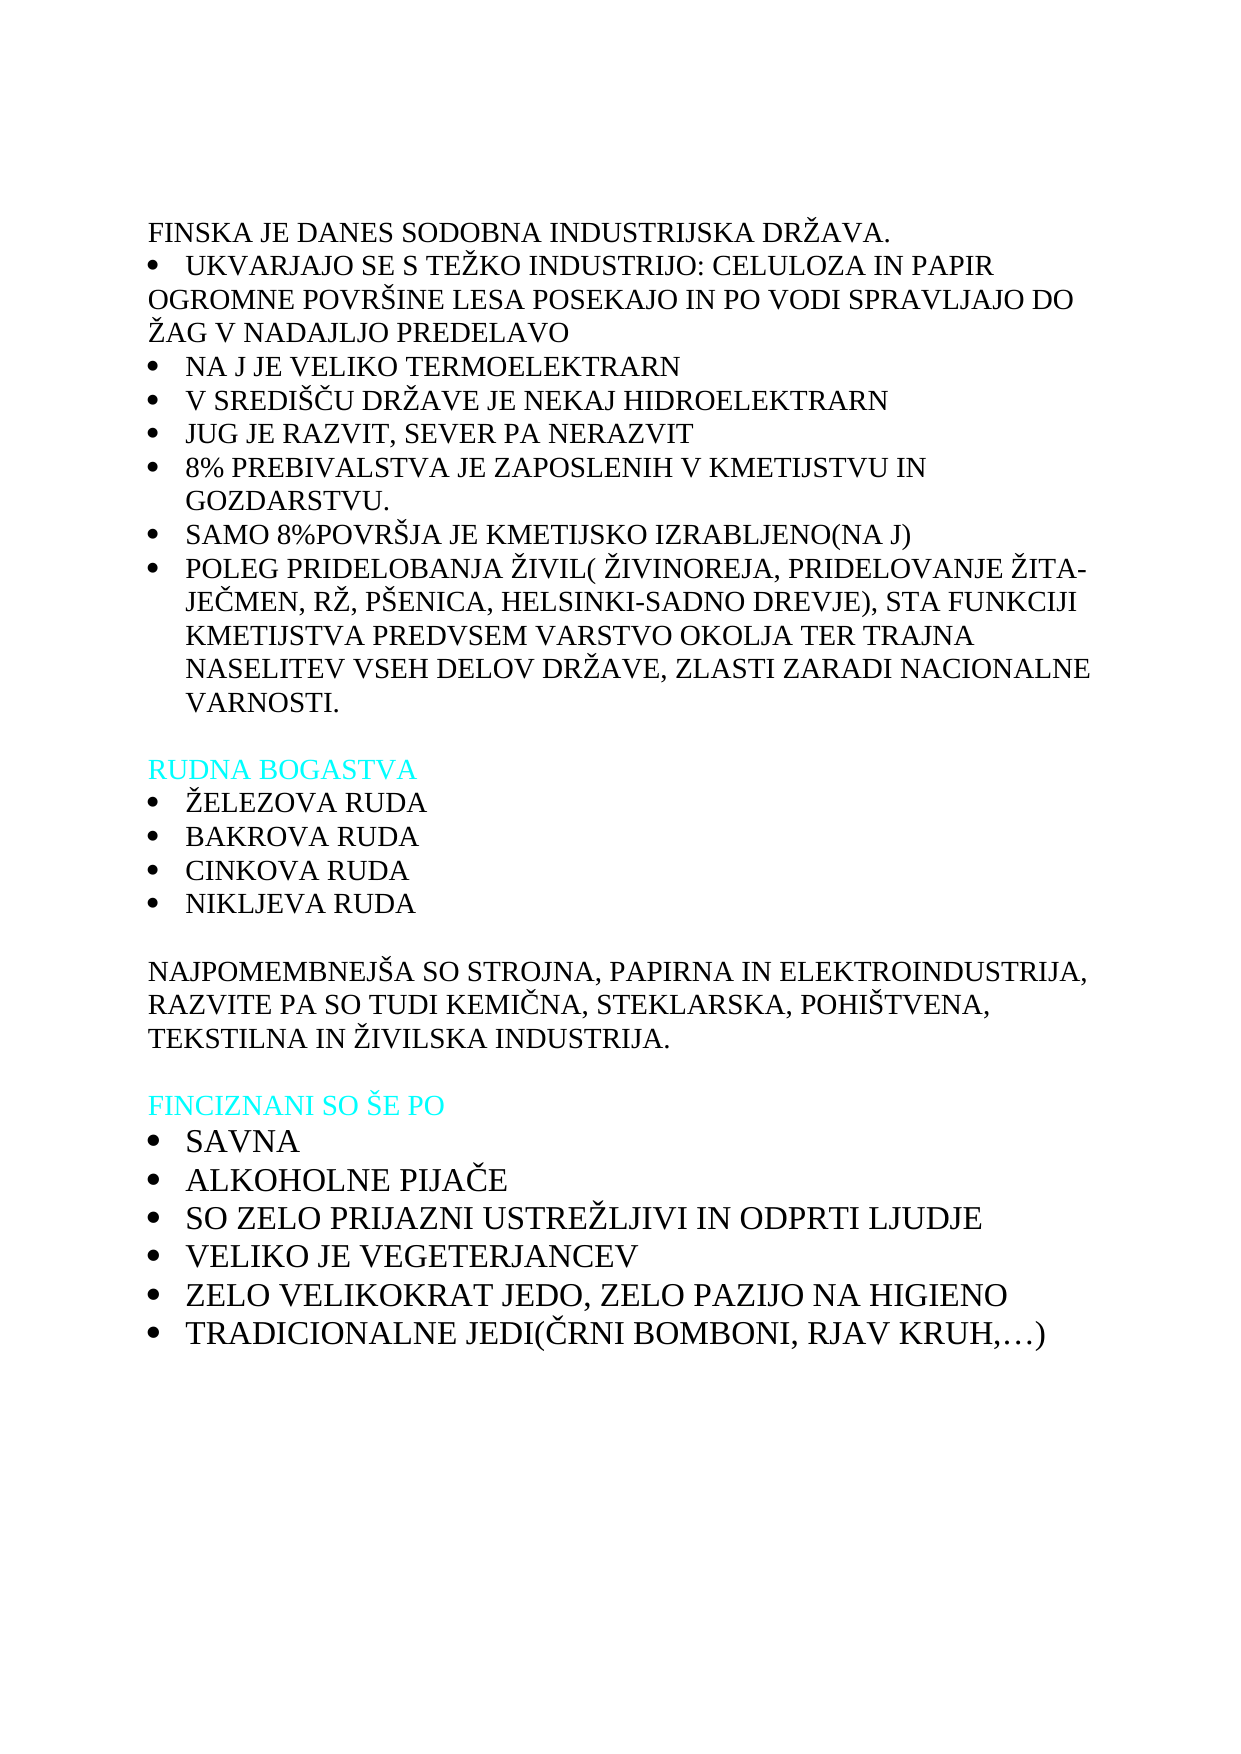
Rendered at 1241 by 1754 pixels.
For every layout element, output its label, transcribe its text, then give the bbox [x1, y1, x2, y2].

text FINSKA JE DANES SODOBNA INDUSTRIJSKA DRŽAVA. [148, 215, 1093, 248]
list ZELO VELIKOKRAT JEDO, ZELO PAZIJO NA HIGIENO [148, 1275, 1093, 1313]
list ŽELEZOVA RUDA [148, 786, 1093, 819]
list NIKLJEVA RUDA [148, 887, 1093, 920]
list BAKROVA RUDA [148, 819, 1093, 853]
list UKVARJAJO SE S TEŽKO INDUSTRIJO: CELULOZA IN PAPIR [148, 248, 1093, 282]
subtitle RUDNA BOGASTVA [148, 752, 1093, 786]
list SAVNA [148, 1121, 1093, 1160]
list VELIKO JE VEGETERJANCEV [148, 1236, 1093, 1275]
list SAMO 8%POVRŠJA JE KMETIJSKO IZRABLJENO(NA J) [148, 517, 1093, 551]
list TRADICIONALNE JEDI(ČRNI BOMBONI, RJAV KRUH,…) [148, 1313, 1093, 1351]
text NAJPOMEMBNEJŠA SO STROJNA, PAPIRNA IN ELEKTROINDUSTRIJA, RAZVITE PA SO TUDI KEMIČNA, STEKLARSKA, POHIŠTVENA, TEKSTILNA IN ŽIVILSKA INDUSTRIJA. [148, 954, 1093, 1054]
list 8% PREBIVALSTVA JE ZAPOSLENIH V KMETIJSTVU IN GOZDARSTVU. [148, 450, 1093, 517]
list SO ZELO PRIJAZNI USTREŽLJIVI IN ODPRTI LJUDJE [148, 1198, 1093, 1236]
list POLEG PRIDELOBANJA ŽIVIL( ŽIVINOREJA, PRIDELOVANJE ŽITA-JEČMEN, RŽ, PŠENICA, HELSINKI-SADNO DREVJE), STA FUNKCIJI KMETIJSTVA PREDVSEM VARSTVO OKOLJA TER TRAJNA NASELITEV VSEH DELOV DRŽAVE, ZLASTI ZARADI NACIONALNE VARNOSTI. [148, 551, 1093, 718]
text FINCIZNANI SO ŠE PO [148, 1088, 1093, 1121]
list NA J JE VELIKO TERMOELEKTRARN [148, 349, 1093, 383]
list CINKOVA RUDA [148, 853, 1093, 887]
text OGROMNE POVRŠINE LESA POSEKAJO IN PO VODI SPRAVLJAJO DO ŽAG V NADAJLJO PREDELAVO [148, 282, 1093, 349]
list ALKOHOLNE PIJAČE [148, 1160, 1093, 1198]
list JUG JE RAZVIT, SEVER PA NERAZVIT [148, 416, 1093, 450]
list V SREDIŠČU DRŽAVE JE NEKAJ HIDROELEKTRARN [148, 383, 1093, 416]
